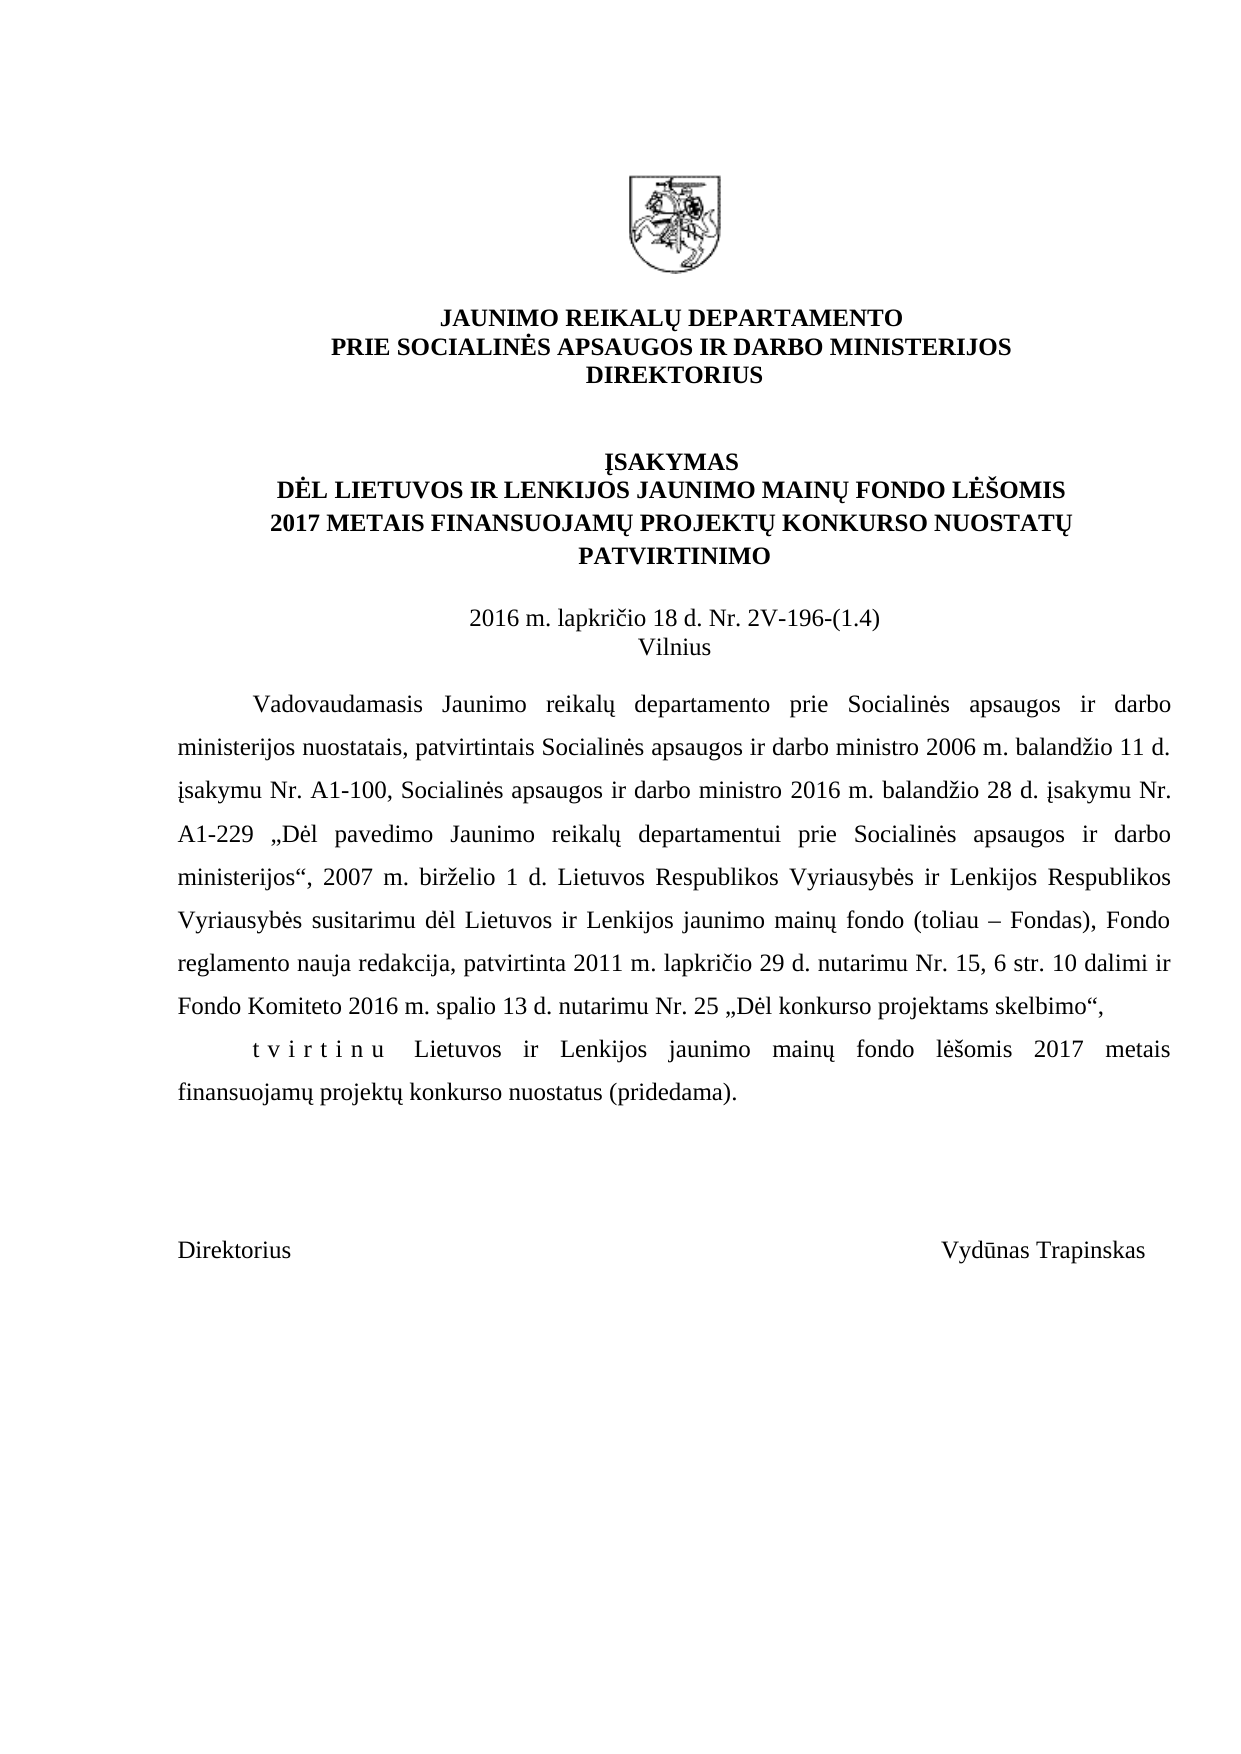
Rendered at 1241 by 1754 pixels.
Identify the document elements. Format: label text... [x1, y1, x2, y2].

text JAUNIMO REIKALŲ DEPARTAMENTO [177, 303, 1172, 332]
text prie socialinės apsaugos ir darbo ministerijos [177, 332, 1172, 360]
text Vilnius [177, 632, 1172, 661]
text ĮSAKYMAS [177, 447, 1172, 475]
text 2016 m. lapkričio 18 d. Nr. 2V-196-(1.4) [177, 603, 1172, 632]
text DĖL LIETUVOS IR LENKIJOS JAUNIMO MAINŲ FONDO LĖŠOMIS 2017 METAIS FINANSUOJAMŲ PROJEKTŲ KONKURSO NUOSTATŲ PATVIRTINIMO [177, 475, 1172, 570]
text Vadovaudamasis Jaunimo reikalų departamento prie Socialinės apsaugos ir darbo ministerijos nuostatais, patvirtintais Socialinės apsaugos ir darbo ministro 2006 m. balandžio 11 d. įsakymu Nr. A1-100, Socialinės apsaugos ir darbo ministro 2016 m. balandžio 28 d. įsakymu Nr. A1-229 „Dėl pavedimo Jaunimo reikalų departamentui prie Socialinės apsaugos ir darbo ministerijos“, 2007 m. birželio 1 d. Lietuvos Respublikos Vyriausybės ir Lenkijos Respublikos Vyriausybės susitarimu dėl Lietuvos ir Lenkijos jaunimo mainų fondo (toliau – Fondas), Fondo reglamento nauja redakcija, patvirtinta 2011 m. lapkričio 29 d. nutarimu Nr. 15, 6 str. 10 dalimi ir Fondo Komiteto 2016 m. spalio 13 d. nutarimu Nr. 25 „Dėl konkurso projektams skelbimo“, [177, 689, 1172, 1020]
text tvirtinu Lietuvos ir Lenkijos jaunimo mainų fondo lėšomis 2017 metais finansuojamų projektų konkurso nuostatus (pridedama). [177, 1034, 1172, 1106]
text Direktorius Vydūnas Trapinskas [177, 1236, 1172, 1264]
text DIREKTORIUS [177, 360, 1172, 389]
